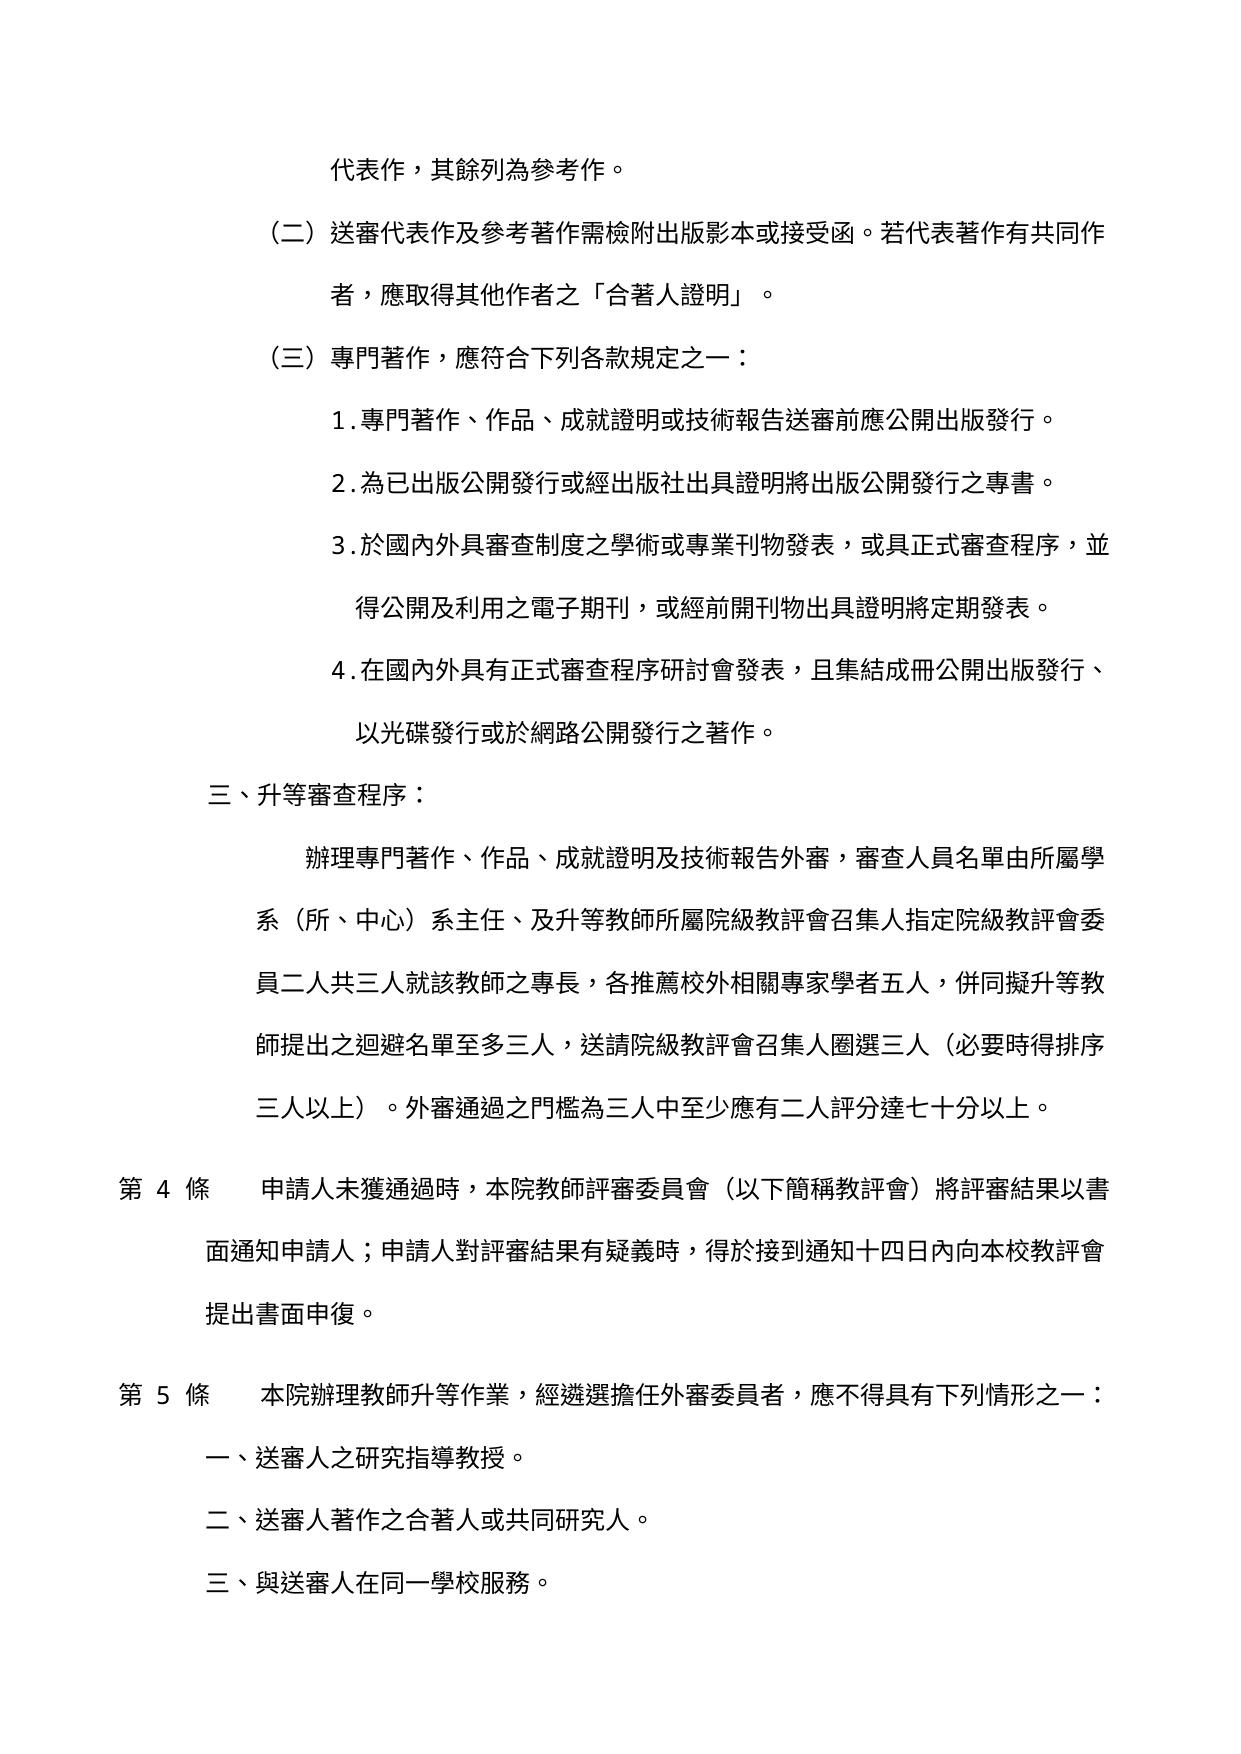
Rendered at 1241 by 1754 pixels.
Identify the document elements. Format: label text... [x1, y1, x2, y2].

text 3.於國內外具審查制度之學術或專業刊物發表，或具正式審查程序，並得公開及利用之電子期刊，或經前開刊物出具證明將定期發表。 [331, 502, 1122, 627]
text 1.專門著作、作品、成就證明或技術報告送審前應公開出版發行。 [331, 377, 1122, 439]
text 第 4 條 申請人未獲通過時，本院教師評審委員會（以下簡稱教評會）將評審結果以書面通知申請人；申請人對評審結果有疑義時，得於接到通知十四日內向本校教評會提出書面申復。 [118, 1146, 1122, 1333]
text （三）專門著作，應符合下列各款規定之一： [256, 314, 1122, 377]
text 三、升等審查程序： [207, 752, 1122, 814]
text 2.為已出版公開發行或經出版社出具證明將出版公開發行之專書。 [331, 439, 1122, 502]
text 辦理專門著作、作品、成就證明及技術報告外審，審查人員名單由所屬學系（所、中心）系主任、及升等教師所屬院級教評會召集人指定院級教評會委員二人共三人就該教師之專長，各推薦校外相關專家學者五人，併同擬升等教師提出之迴避名單至多三人，送請院級教評會召集人圈選三人（必要時得排序三人以上）。外審通過之門檻為三人中至少應有二人評分達七十分以上。 [256, 814, 1122, 1127]
text （二）送審代表作及參考著作需檢附出版影本或接受函。若代表著作有共同作者，應取得其他作者之「合著人證明」。 [256, 189, 1122, 314]
text 第 5 條 本院辦理教師升等作業，經遴選擔任外審委員者，應不得具有下列情形之一： [118, 1352, 1122, 1414]
text 4.在國內外具有正式審查程序研討會發表，且集結成冊公開出版發行、以光碟發行或於網路公開發行之著作。 [331, 627, 1122, 752]
text 代表作，其餘列為參考作。 [256, 127, 1122, 189]
text 一、送審人之研究指導教授。 [206, 1414, 1122, 1477]
text 三、與送審人在同一學校服務。 [206, 1539, 1122, 1602]
text 二、送審人著作之合著人或共同研究人。 [206, 1477, 1122, 1539]
